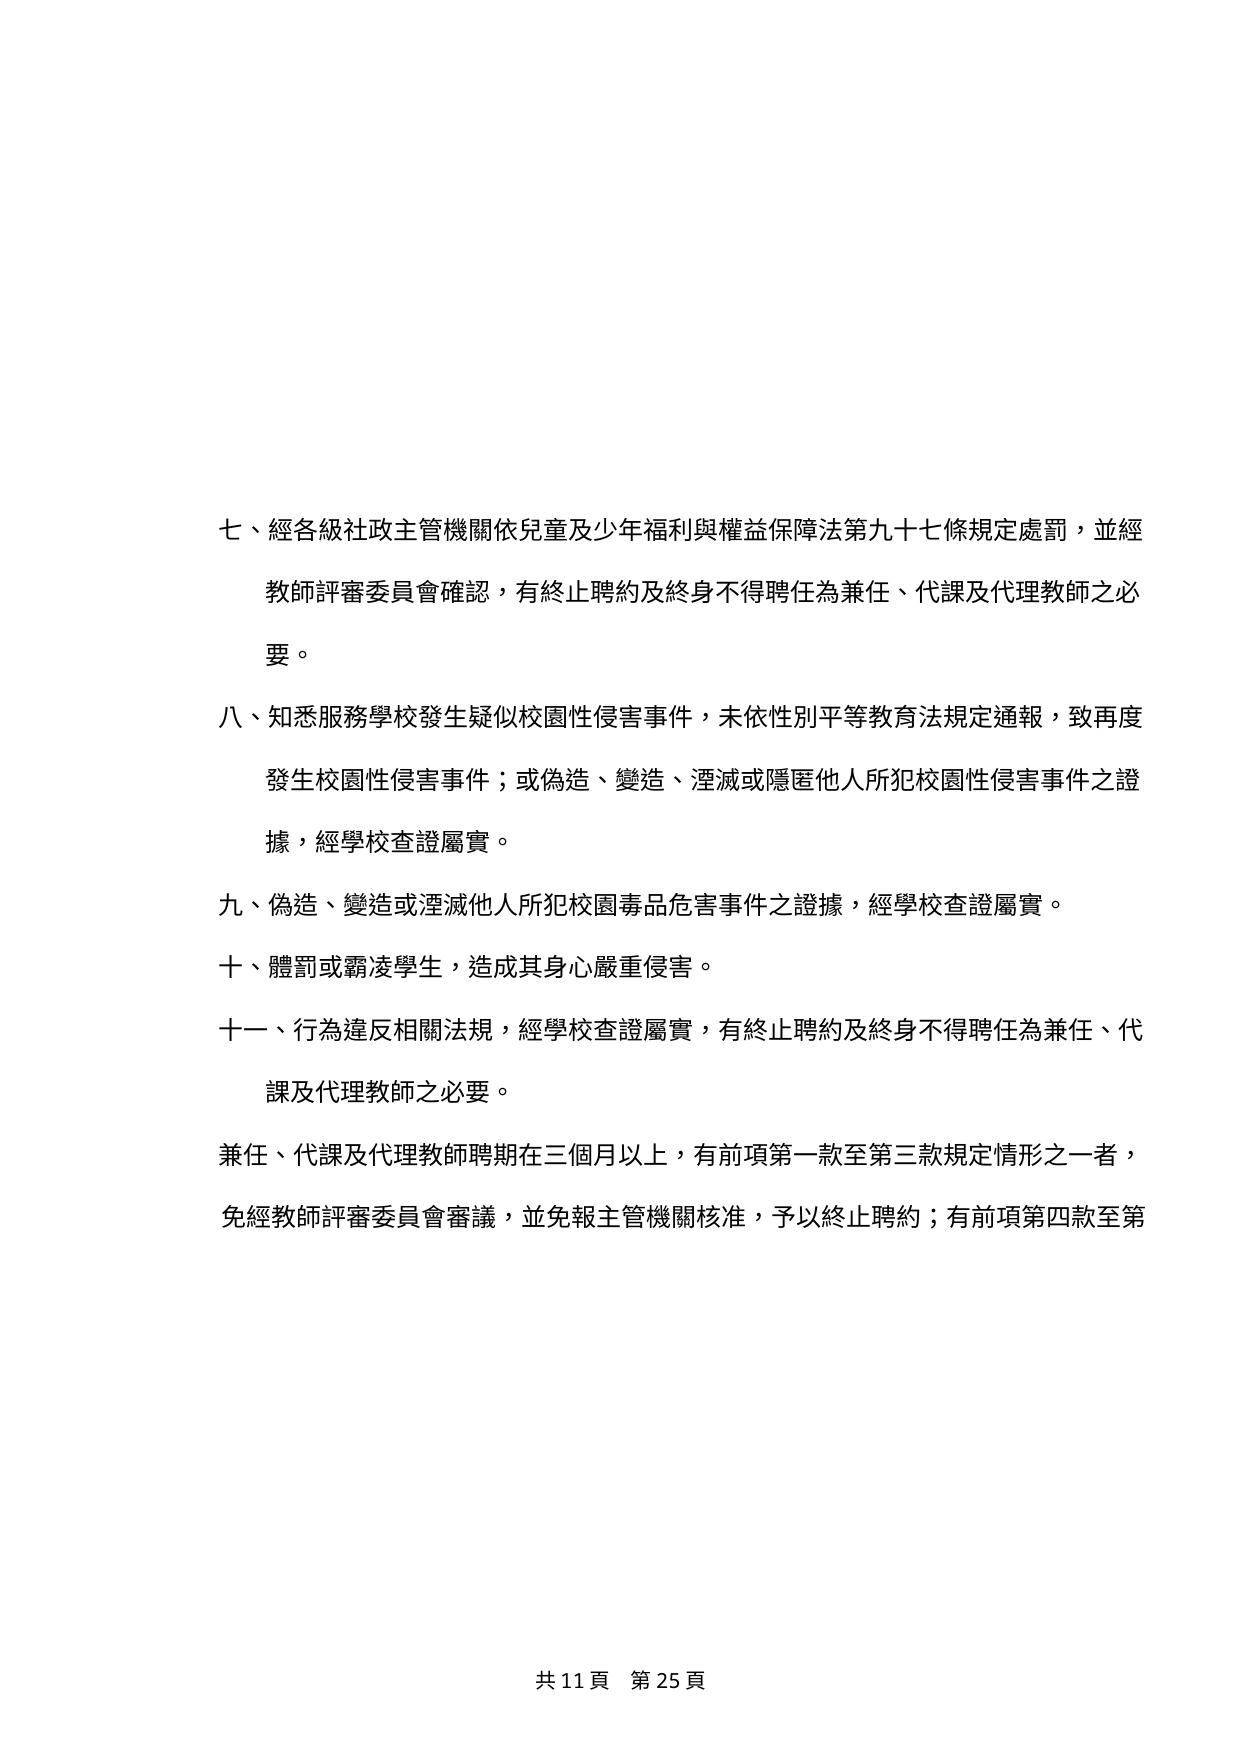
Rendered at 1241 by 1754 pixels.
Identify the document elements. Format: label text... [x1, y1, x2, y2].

text 七、經各級社政主管機關依兒童及少年福利與權益保障法第九十七條規定處罰，並經教師評審委員會確認，有終止聘約及終身不得聘任為兼任、代課及代理教師之必要。 [218, 487, 1152, 674]
text 兼任、代課及代理教師聘期在三個月以上，有前項第一款至第三款規定情形之一者，免經教師評審委員會審議，並免報主管機關核准，予以終止聘約；有前項第四款至第 [218, 1112, 1152, 1237]
text 九、偽造、變造或湮滅他人所犯校園毒品危害事件之證據，經學校查證屬實。 [218, 862, 1152, 924]
text 十、體罰或霸凌學生，造成其身心嚴重侵害。 [218, 924, 1152, 987]
text 十一、行為違反相關法規，經學校查證屬實，有終止聘約及終身不得聘任為兼任、代課及代理教師之必要。 [218, 987, 1152, 1112]
text 八、知悉服務學校發生疑似校園性侵害事件，未依性別平等教育法規定通報，致再度發生校園性侵害事件；或偽造、變造、湮滅或隱匿他人所犯校園性侵害事件之證據，經學校查證屬實。 [218, 674, 1152, 862]
